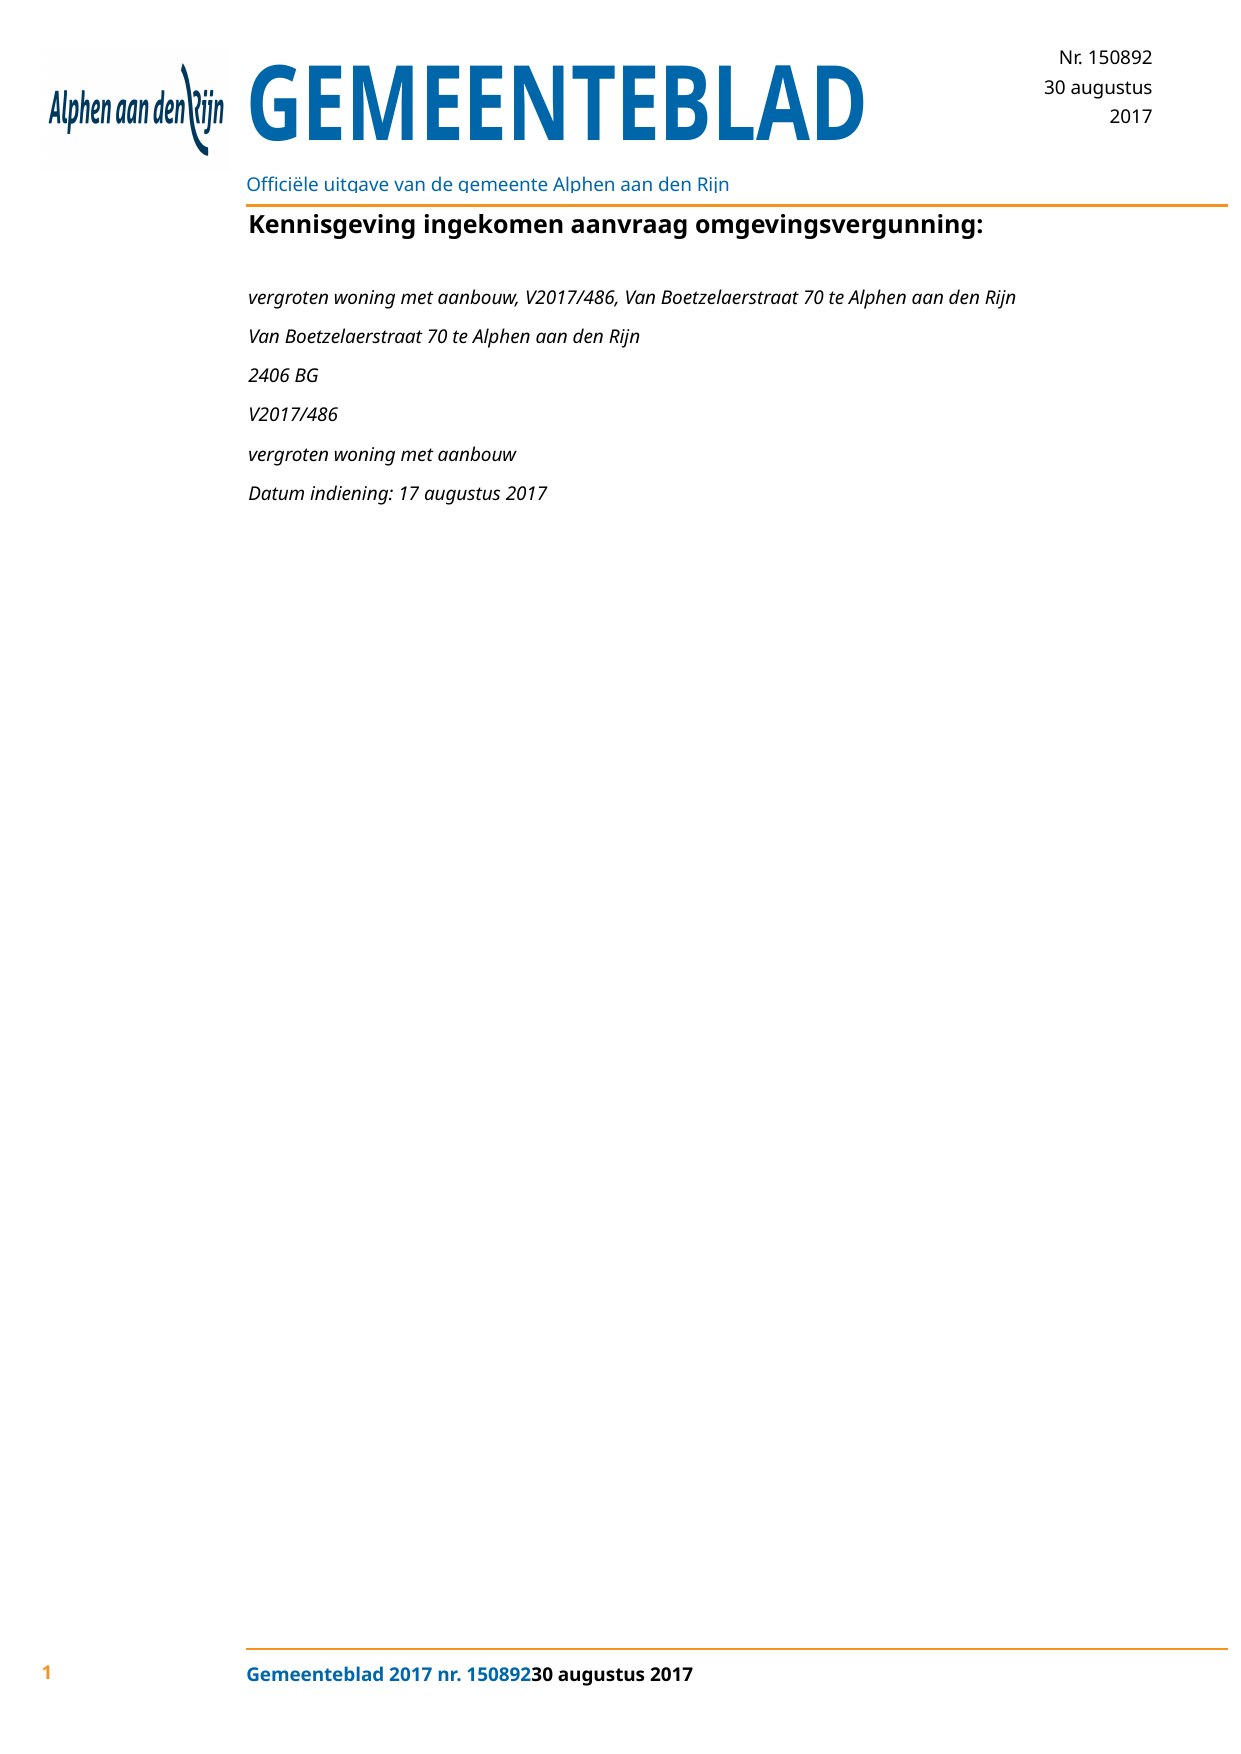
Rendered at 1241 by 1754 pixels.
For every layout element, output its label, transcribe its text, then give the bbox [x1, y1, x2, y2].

picture [41, 47, 231, 172]
text Kennisgeving ingekomen aanvraag omgevingsvergunning: [248, 207, 1152, 241]
text vergroten woning met aanbouw [248, 441, 1152, 467]
text vergroten woning met aanbouw, V2017/486, Van Boetzelaerstraat 70 te Alphen aan den Rijn [248, 284, 1152, 309]
text Van Boetzelaerstraat 70 te Alphen aan den Rijn [248, 323, 1152, 349]
text V2017/486 [248, 402, 1152, 427]
text 2406 BG [248, 362, 1152, 388]
text Datum indiening: 17 augustus 2017 [248, 480, 1152, 506]
